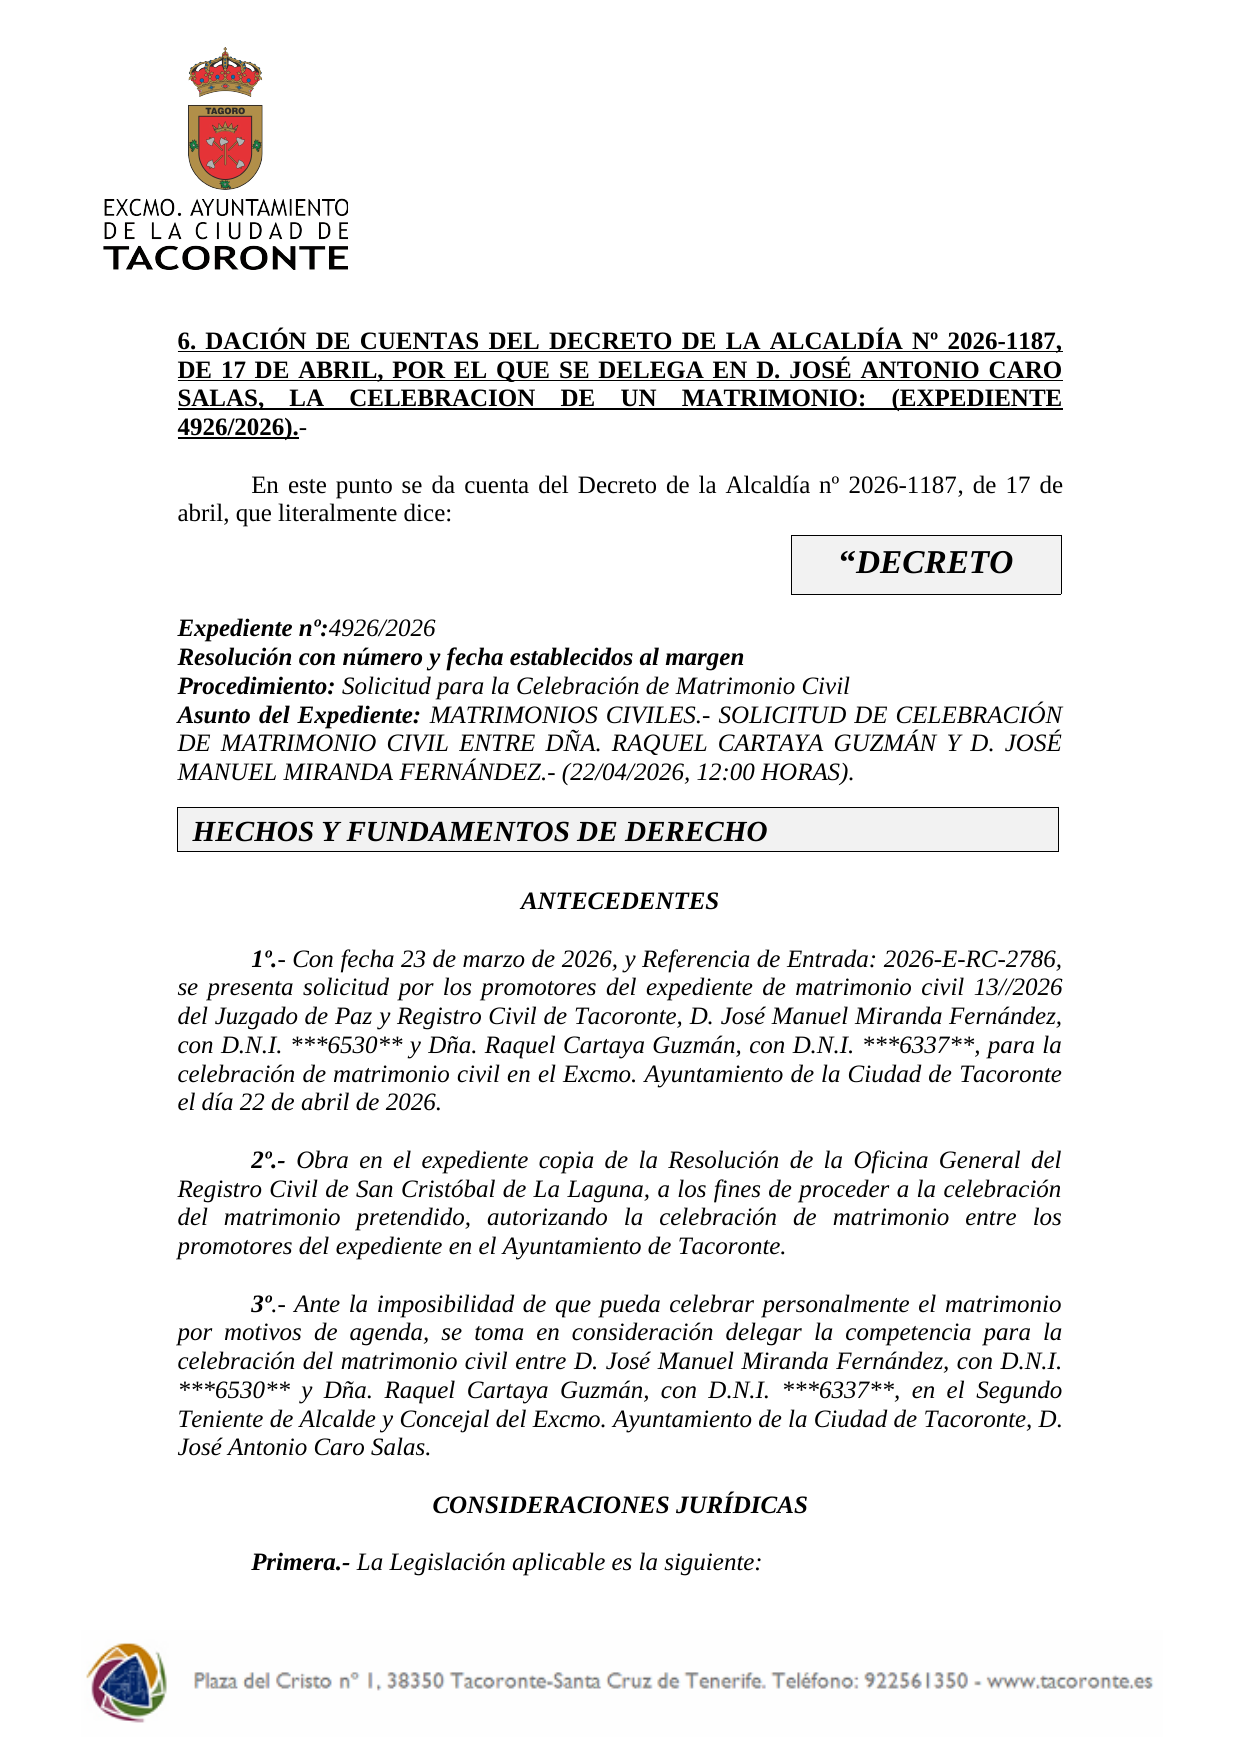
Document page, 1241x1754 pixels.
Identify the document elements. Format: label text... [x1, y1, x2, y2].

text CONSIDERACIONES JURÍDICAS [177, 1490, 1063, 1519]
text Asunto del Expediente: MATRIMONIOS CIVILES.- SOLICITUD DE CELEBRACIÓN DE MATRIMONIO CIVIL ENTRE DÑA. RAQUEL CARTAYA GUZMÁN Y D. JOSÉ MANUEL MIRANDA FERNÁNDEZ.- (22/04/2026, 12:00 HORAS). [177, 700, 1063, 786]
text DE 17 DE ABRIL, POR EL QUE SE DELEGA EN D. JOSÉ ANTONIO CARO [177, 352, 1063, 380]
picture [103, 47, 348, 270]
text 3º.- Ante la imposibilidad de que pueda celebrar personalmente el matrimonio por motivos de agenda, se toma en consideración delegar la competencia para la celebración del matrimonio civil entre D. José Manuel Miranda Fernández, con D.N.I. ***6530** y Dña. Raquel Cartaya Guzmán, con D.N.I. ***6337**, en el Segundo Teniente de Alcalde y Concejal del Excmo. Ayuntamiento de la Ciudad de Tacoronte, D. José Antonio Caro Salas. [177, 1289, 1063, 1461]
text ANTECEDENTES [177, 886, 1063, 915]
text 4926/2026).- [177, 409, 1063, 441]
text 6. DACIÓN DE CUENTAS DEL DECRETO DE LA ALCALDÍA Nº 2026-1187, [177, 326, 1063, 351]
text Procedimiento: Solicitud para la Celebración de Matrimonio Civil [177, 671, 1063, 700]
text HECHOS Y FUNDAMENTOS DE DERECHO [192, 814, 872, 843]
text Expediente nº:4926/2026 [177, 613, 1063, 642]
text Primera.- La Legislación aplicable es la siguiente: [177, 1547, 1063, 1576]
text En este punto se da cuenta del Decreto de la Alcaldía nº 2026-1187, de 17 de abril, que literalmente dice: [177, 470, 1063, 527]
picture [80, 1630, 1163, 1737]
text 1º.- Con fecha 23 de marzo de 2026, y Referencia de Entrada: 2026-E-RC-2786, se presenta solicitud por los promotores del expediente de matrimonio civil 13//2026 del Juzgado de Paz y Registro Civil de Tacoronte, D. José Manuel Miranda Fernández, con D.N.I. ***6530** y Dña. Raquel Cartaya Guzmán, con D.N.I. ***6337**, para la celebración de matrimonio civil en el Excmo. Ayuntamiento de la Ciudad de Tacoronte el día 22 de abril de 2026. [177, 944, 1063, 1116]
text SALAS, LA CELEBRACION DE UN MATRIMONIO: (EXPEDIENTE [177, 381, 1063, 408]
text 2º.- Obra en el expediente copia de la Resolución de la Oficina General del Registro Civil de San Cristóbal de La Laguna, a los fines de proceder a la celebración del matrimonio pretendido, autorizando la celebración de matrimonio entre los promotores del expediente en el Ayuntamiento de Tacoronte. [177, 1145, 1063, 1260]
text “DECRETO [806, 542, 1046, 581]
text Resolución con número y fecha establecidos al margen [177, 642, 1063, 671]
